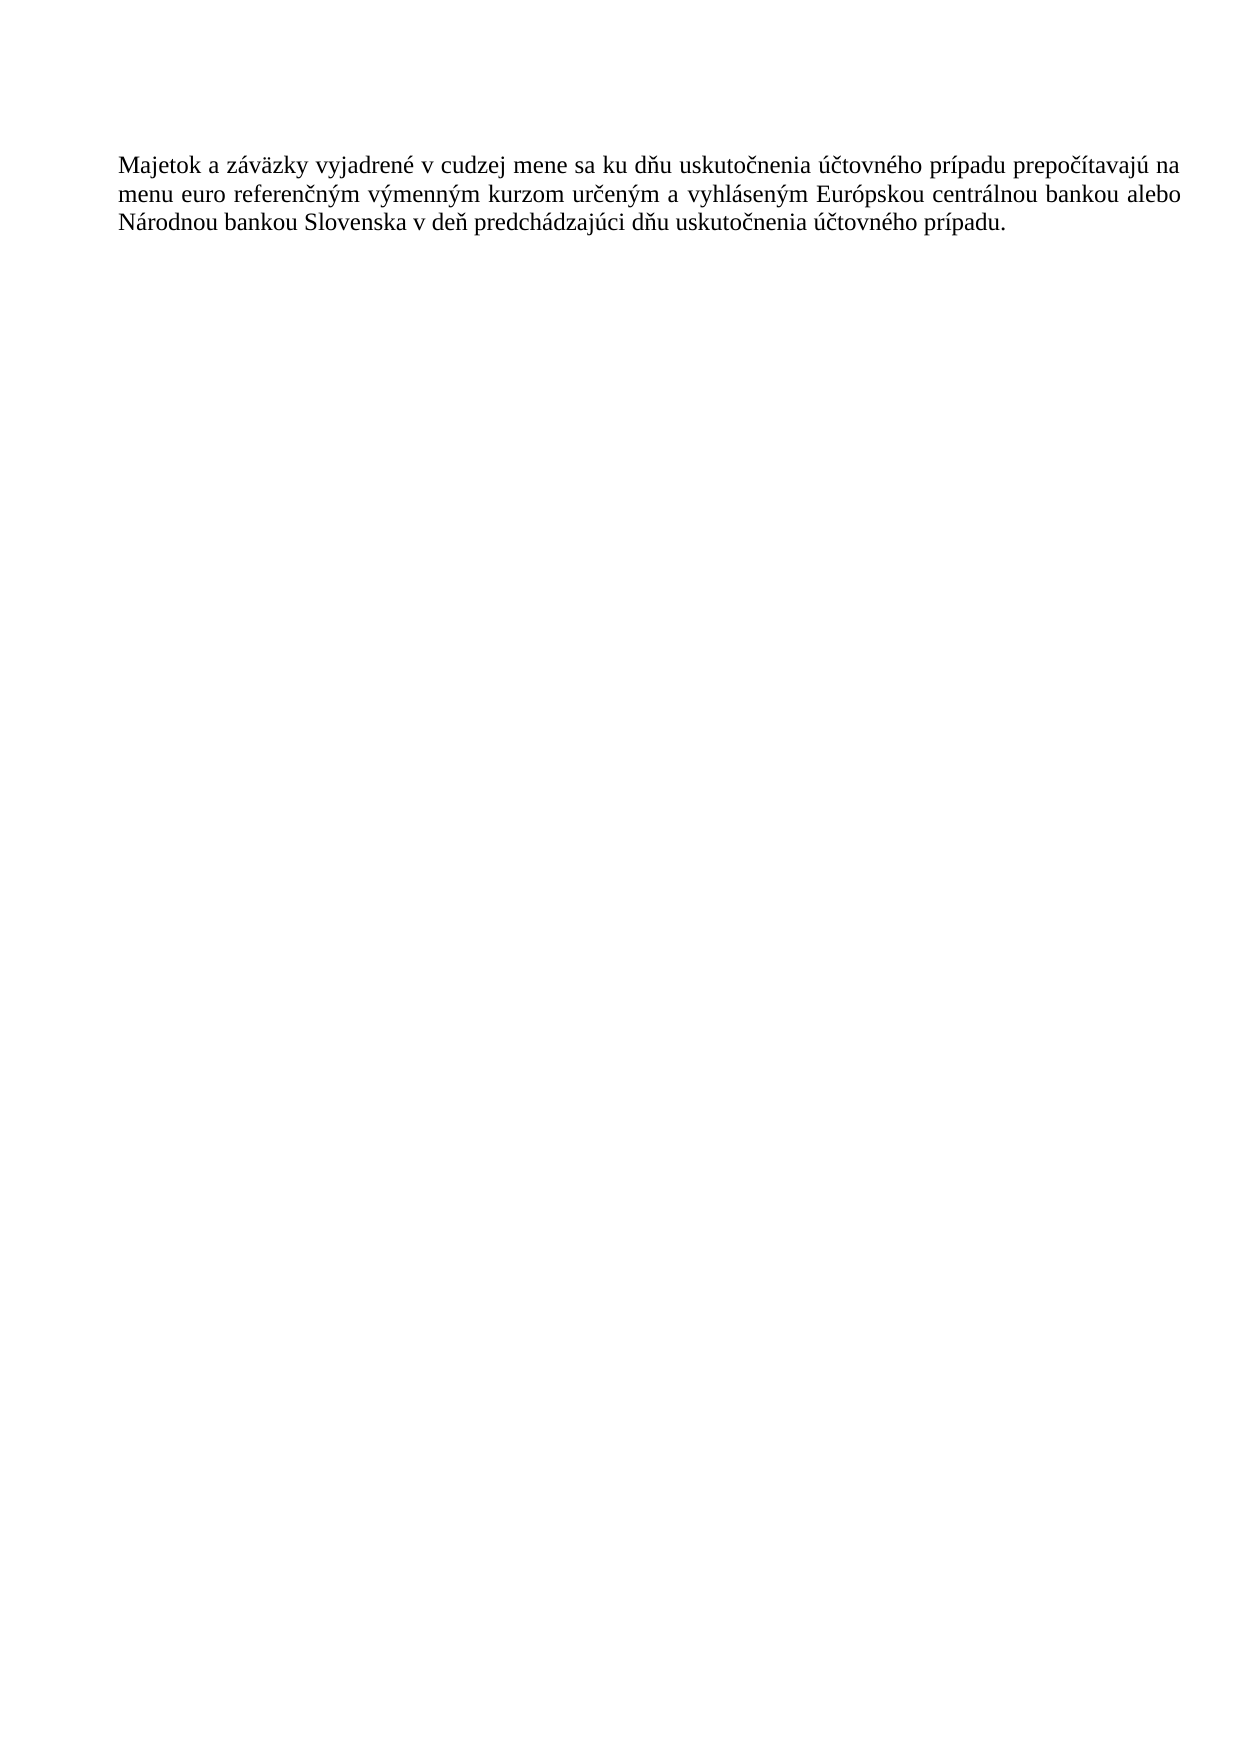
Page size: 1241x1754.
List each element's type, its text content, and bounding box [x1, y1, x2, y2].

text Majetok a záväzky vyjadrené v cudzej mene sa ku dňu uskutočnenia účtovného prípadu prepočítavajú na menu euro referenčným výmenným kurzom určeným a vyhláseným Európskou centrálnou bankou alebo Národnou bankou Slovenska v deň predchádzajúci dňu uskutočnenia účtovného prípadu. [118, 150, 1181, 236]
